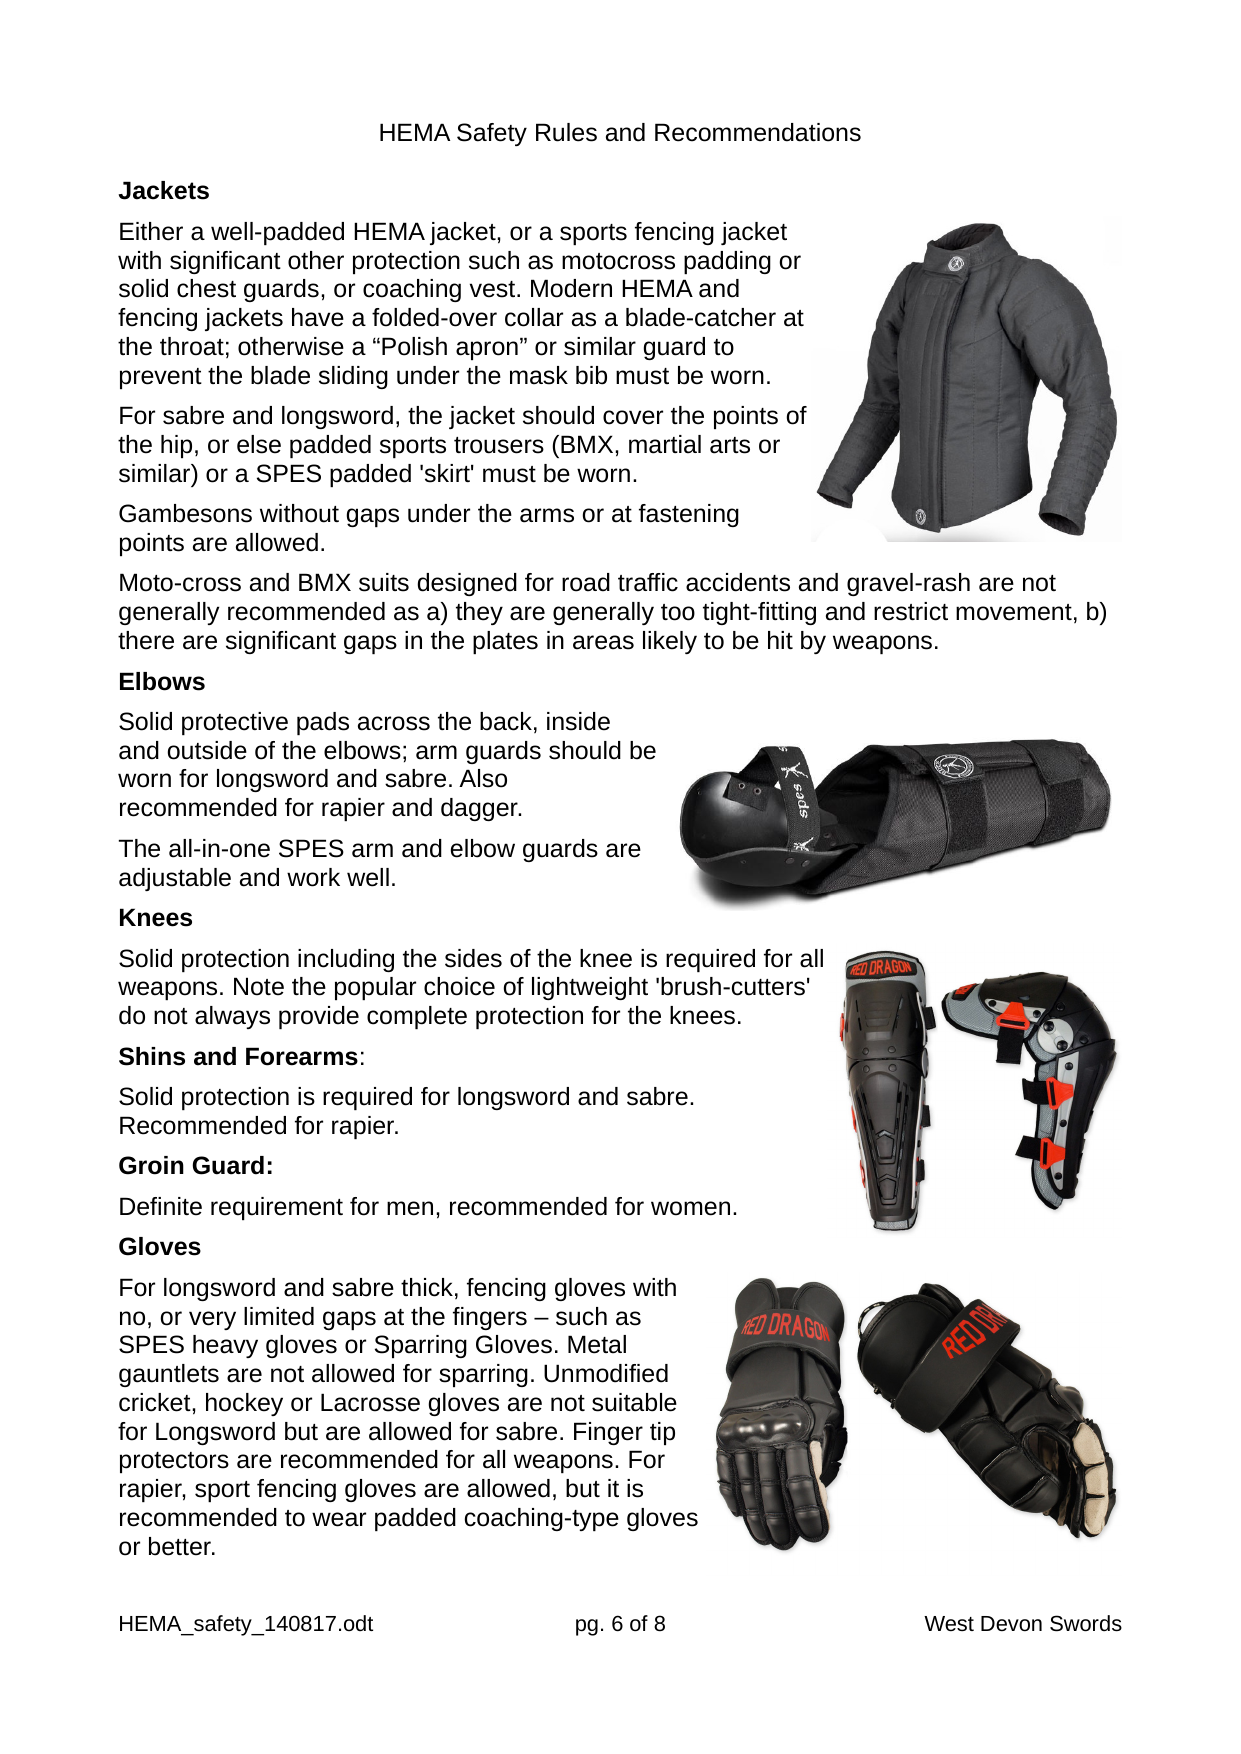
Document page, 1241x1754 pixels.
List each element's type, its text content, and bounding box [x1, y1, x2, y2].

text Solid protection is required for longsword and sabre. Recommended for rapier. [118, 1082, 827, 1139]
picture [706, 1272, 1123, 1576]
text Definite requirement for men, recommended for women. [118, 1192, 827, 1221]
text For sabre and longsword, the jacket should cover the points of the hip, or else padded sports trousers (BMX, martial arts or similar) or a SPES padded 'skirt' must be worn. [118, 401, 810, 487]
text Either a well-padded HEMA jacket, or a sports fencing jacket with significant other protection such as motocross padding or solid chest guards, or coaching vest. Modern HEMA and fencing jackets have a folded-over collar as a blade-catcher at the throat; otherwise a “Polish apron” or similar guard to prevent the blade sliding under the mask bib must be worn. [118, 217, 810, 389]
text Jackets [118, 176, 1122, 205]
picture [659, 707, 1123, 911]
text Groin Guard: [118, 1151, 827, 1180]
text Solid protection including the sides of the knee is required for all weapons. Note the popular choice of lightweight 'brush-cutters' do not always provide complete protection for the knees. [118, 943, 827, 1030]
picture [827, 943, 1123, 1238]
text Gambesons without gaps under the arms or at fastening points are allowed. [118, 499, 1122, 557]
text For longsword and sabre thick, fencing gloves with no, or very limited gaps at the fingers – such as SPES heavy gloves or Sparring Gloves. Metal gauntlets are not allowed for sparring. Unmodified cricket, hockey or Lacrosse gloves are not suitable for Longsword but are allowed for sabre. Finger tip protectors are recommended for all weapons. For rapier, sport fencing gloves are allowed, but it is recommended to wear padded coaching-type gloves or better. [118, 1273, 706, 1560]
text Shins and Forearms: [118, 1042, 827, 1070]
text Solid protective pads across the back, inside and outside of the elbows; arm guards should be worn for longsword and sabre. Also recommended for rapier and dagger. [118, 707, 659, 822]
text Gloves [118, 1232, 1122, 1261]
text Elbows [118, 666, 1122, 695]
picture [810, 216, 1123, 542]
text Moto-cross and BMX suits designed for road traffic accidents and gravel-rash are not generally recommended as a) they are generally too tight-fitting and restrict movement, b) there are significant gaps in the plates in areas likely to be hit by weapons. [118, 568, 1122, 655]
text The all-in-one SPES arm and elbow guards are adjustable and work well. [118, 834, 659, 891]
text Knees [118, 903, 1122, 932]
